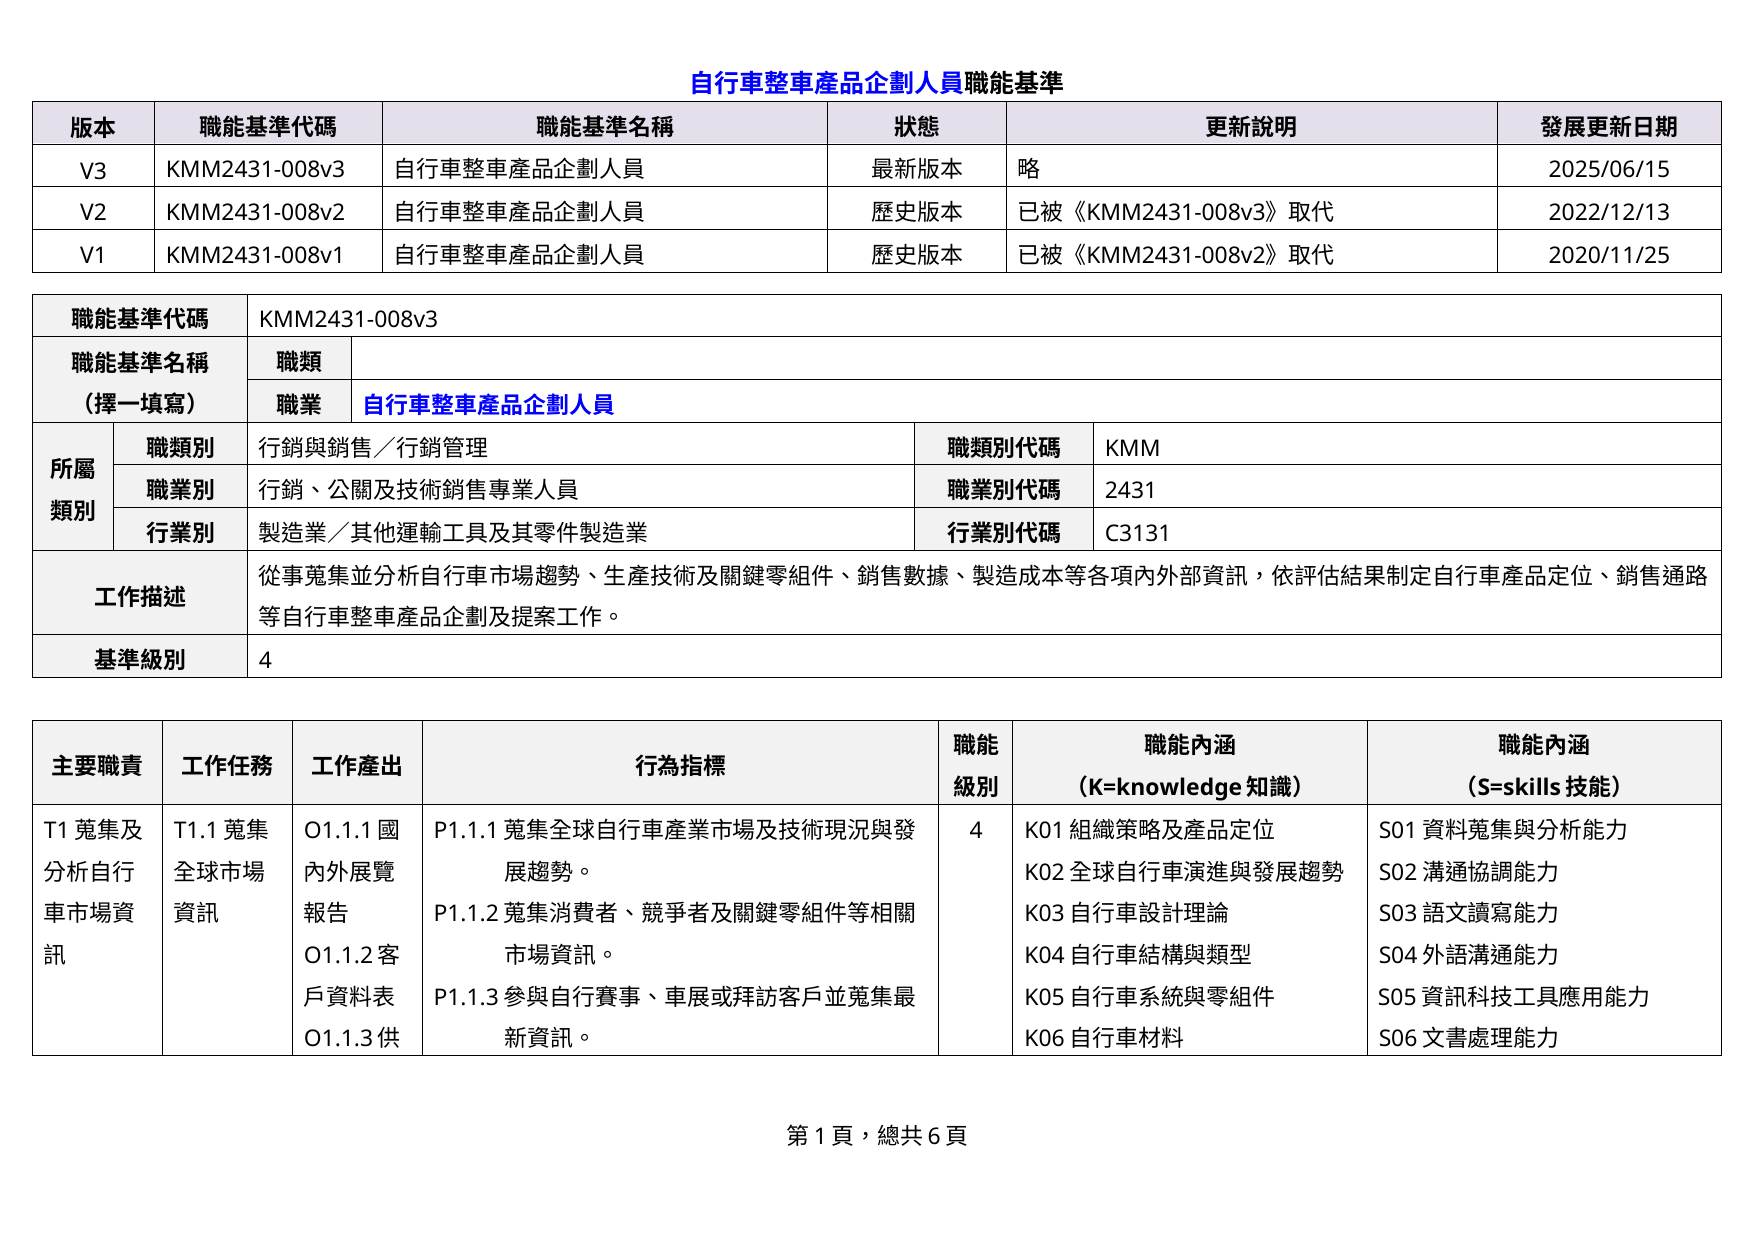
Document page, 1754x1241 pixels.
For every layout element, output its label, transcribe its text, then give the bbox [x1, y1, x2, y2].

table_cell K01組織策略及產品定位 K02全球自行車演進與發展趨勢 K03自行車設計理論 K04自行車結構與類型 K05自行車系統與零組件 K06自行車材料 [1013, 805, 1367, 1055]
table_cell KMM [1094, 423, 1721, 464]
table_cell 職類 [248, 337, 351, 379]
table_header 職能基準代碼 [33, 295, 247, 336]
table_cell 職業別 [114, 465, 247, 507]
table_cell V1 [33, 230, 154, 272]
table_cell 從事蒐集並分析自行車市場趨勢、生產技術及關鍵零組件、銷售數據、製造成本等各項內外部資訊，依評估結果制定自行車產品定位、銷售通路等自行車整車產品企劃及提案工作。 [248, 551, 1721, 634]
table_cell 工作描述 [33, 551, 247, 634]
table_cell 行業別代碼 [915, 508, 1093, 550]
table_cell 已被《KMM2431-008v3》取代 [1007, 187, 1497, 229]
table_cell 歷史版本 [828, 230, 1006, 272]
table_cell V3 [33, 145, 154, 186]
table_header 發展更新日期 [1498, 102, 1721, 143]
table_header 職能基準代碼 [155, 102, 382, 143]
table_cell 職類別代碼 [915, 423, 1093, 464]
table_cell O1.1.1國內外展覽報告 O1.1.2客戶資料表 O1.1.3供 [293, 805, 422, 1055]
table_cell 2025/06/15 [1498, 145, 1721, 186]
table_cell 4 [939, 805, 1012, 1055]
table_cell 自行車整車產品企劃人員 [383, 230, 827, 272]
table_cell 已被《KMM2431-008v2》取代 [1007, 230, 1497, 272]
table_cell 基準級別 [33, 635, 247, 677]
table_cell KMM2431-008v2 [155, 187, 382, 229]
table_cell C3131 [1094, 508, 1721, 550]
table_cell KMM2431-008v3 [155, 145, 382, 186]
table_header 職能級別 [939, 721, 1012, 804]
table_cell 所屬類別 [33, 423, 113, 550]
table_cell 製造業／其他運輸工具及其零件製造業 [248, 508, 914, 550]
table_header 版本 [33, 102, 154, 143]
table_cell 職業 [248, 380, 351, 422]
table_cell 職業別代碼 [915, 465, 1093, 507]
table_header 職能內涵 （K=knowledge知識） [1013, 721, 1367, 804]
table_cell 4 [248, 635, 1721, 677]
table_cell S01資料蒐集與分析能力 S02溝通協調能力 S03語文讀寫能力 S04外語溝通能力 S05資訊科技工具應用能力 S06文書處理能力 [1368, 805, 1721, 1055]
table_cell 自行車整車產品企劃人員 [383, 187, 827, 229]
table_cell KMM2431-008v1 [155, 230, 382, 272]
table_header 職能基準名稱 [383, 102, 827, 143]
table_cell 2022/12/13 [1498, 187, 1721, 229]
table_header 工作產出 [293, 721, 422, 804]
table_header 主要職責 [33, 721, 162, 804]
table_cell T1.1蒐集全球市場資訊 [163, 805, 292, 1055]
table_cell 自行車整車產品企劃人員 [383, 145, 827, 186]
table_cell P1.1.1蒐集全球自行車產業市場及技術現況與發展趨勢。 P1.1.2蒐集消費者、競爭者及關鍵零組件等相關市場資訊。 P1.1.3參與自行賽事、車展或拜訪客戶並蒐集最新資訊。 [423, 805, 938, 1055]
table_cell T1蒐集及分析自行車市場資訊 [33, 805, 162, 1055]
table_cell 行業別 [114, 508, 247, 550]
table_cell [352, 337, 1721, 379]
table_cell 歷史版本 [828, 187, 1006, 229]
table_header 工作任務 [163, 721, 292, 804]
table_cell 自行車整車產品企劃人員 [352, 380, 1721, 422]
table_cell 職類別 [114, 423, 247, 464]
table_cell 最新版本 [828, 145, 1006, 186]
table_cell 2020/11/25 [1498, 230, 1721, 272]
table_cell 略 [1007, 145, 1497, 186]
table_cell 行銷與銷售／行銷管理 [248, 423, 914, 464]
table_header 行為指標 [423, 721, 938, 804]
table_cell 2431 [1094, 465, 1721, 507]
table_cell 職能基準名稱 （擇一填寫） [33, 337, 247, 422]
table_cell 行銷、公關及技術銷售專業人員 [248, 465, 914, 507]
text 自行車整車產品企劃人員職能基準 [118, 59, 1636, 101]
table_header KMM2431-008v3 [248, 295, 1721, 336]
table_header 職能內涵 （S=skills技能） [1368, 721, 1721, 804]
table_header 更新說明 [1007, 102, 1497, 143]
table_cell V2 [33, 187, 154, 229]
table_header 狀態 [828, 102, 1006, 143]
